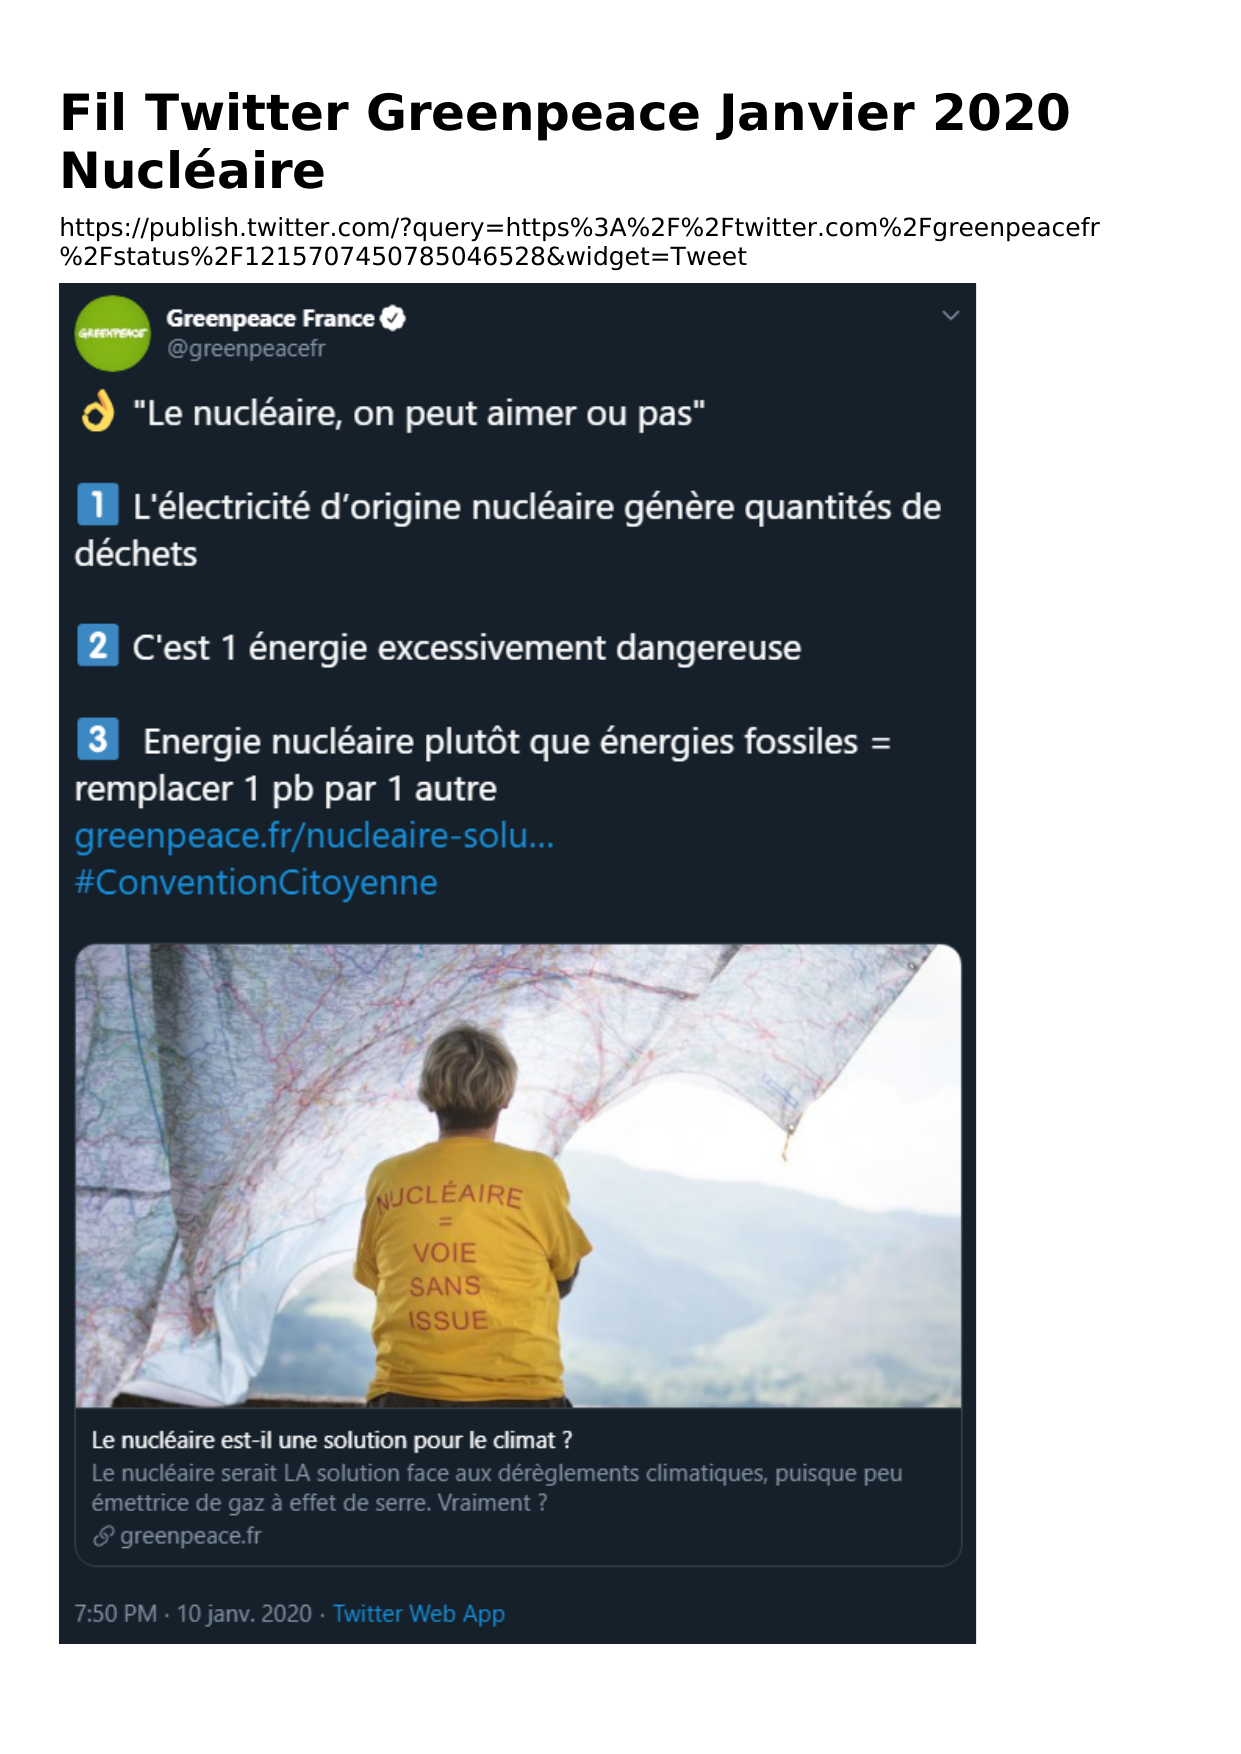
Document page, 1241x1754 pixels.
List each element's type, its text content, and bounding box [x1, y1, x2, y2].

text https://publish.twitter.com/?query=https%3A%2F%2Ftwitter.com%2Fgreenpeacefr%2Fstatus%2F1215707450785046528&widget=Tweet [59, 213, 1181, 271]
subtitle Fil Twitter Greenpeace Janvier 2020 Nucléaire [59, 84, 1181, 201]
picture [59, 283, 977, 1644]
